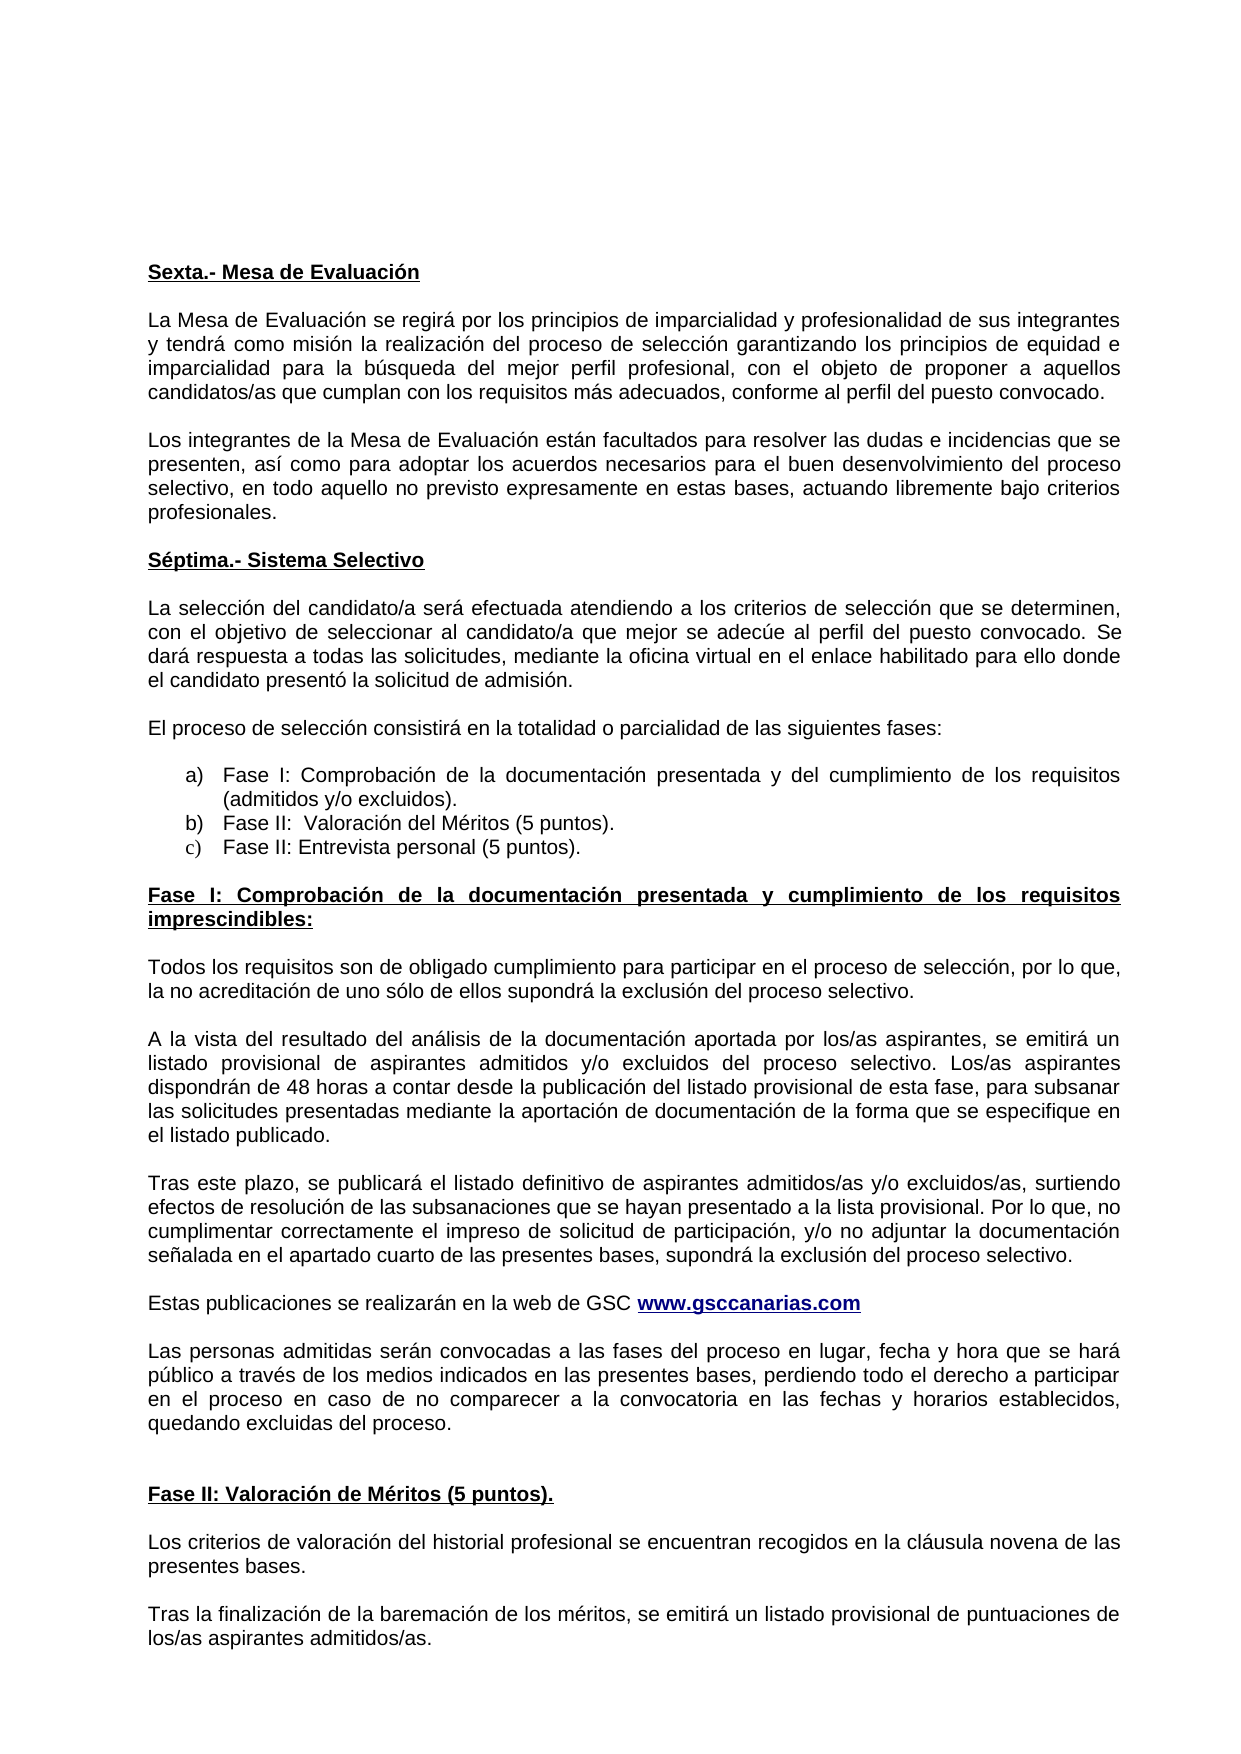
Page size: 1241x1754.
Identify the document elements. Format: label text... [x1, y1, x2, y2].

text La selección del candidato/a será efectuada atendiendo a los criterios de selección que se determinen, con el objetivo de seleccionar al candidato/a que mejor se adecúe al perfil del puesto convocado. Se dará respuesta a todas las solicitudes, mediante la oficina virtual en el enlace habilitado para ello donde el candidato presentó la solicitud de admisión. [148, 596, 1122, 691]
list Fase II: Valoración del Méritos (5 puntos). [185, 811, 1122, 835]
text Todos los requisitos son de obligado cumplimiento para participar en el proceso de selección, por lo que, la no acreditación de uno sólo de ellos supondrá la exclusión del proceso selectivo. [148, 955, 1122, 1003]
text Tras la finalización de la baremación de los méritos, se emitirá un listado provisional de puntuaciones de los/as aspirantes admitidos/as. [148, 1602, 1122, 1650]
text Sexta.- Mesa de Evaluación [148, 260, 1122, 284]
list Fase II: Entrevista personal (5 puntos). [185, 835, 1122, 859]
text Los integrantes de la Mesa de Evaluación están facultados para resolver las dudas e incidencias que se presenten, así como para adoptar los acuerdos necesarios para el buen desenvolvimiento del proceso selectivo, en todo aquello no previsto expresamente en estas bases, actuando libremente bajo criterios profesionales. [148, 428, 1122, 524]
text Fase II: Valoración de Méritos (5 puntos). [148, 1482, 1122, 1506]
text Tras este plazo, se publicará el listado definitivo de aspirantes admitidos/as y/o excluidos/as, surtiendo efectos de resolución de las subsanaciones que se hayan presentado a la lista provisional. Por lo que, no cumplimentar correctamente el impreso de solicitud de participación, y/o no adjuntar la documentación señalada en el apartado cuarto de las presentes bases, supondrá la exclusión del proceso selectivo. [148, 1171, 1122, 1267]
text A la vista del resultado del análisis de la documentación aportada por los/as aspirantes, se emitirá un listado provisional de aspirantes admitidos y/o excluidos del proceso selectivo. Los/as aspirantes dispondrán de 48 horas a contar desde la publicación del listado provisional de esta fase, para subsanar las solicitudes presentadas mediante la aportación de documentación de la forma que se especifique en el listado publicado. [148, 1027, 1122, 1147]
list Fase I: Comprobación de la documentación presentada y del cumplimiento de los requisitos (admitidos y/o excluidos). [185, 763, 1122, 811]
text Fase I: Comprobación de la documentación presentada y cumplimiento de los requisitos imprescindibles: [148, 883, 1122, 931]
text Séptima.- Sistema Selectivo [148, 548, 1122, 572]
text Los criterios de valoración del historial profesional se encuentran recogidos en la cláusula novena de las presentes bases. [148, 1530, 1122, 1578]
text El proceso de selección consistirá en la totalidad o parcialidad de las siguientes fases: [148, 715, 1122, 739]
text Las personas admitidas serán convocadas a las fases del proceso en lugar, fecha y hora que se hará público a través de los medios indicados en las presentes bases, perdiendo todo el derecho a participar en el proceso en caso de no comparecer a la convocatoria en las fechas y horarios establecidos, quedando excluidas del proceso. [148, 1338, 1122, 1434]
text La Mesa de Evaluación se regirá por los principios de imparcialidad y profesionalidad de sus integrantes y tendrá como misión la realización del proceso de selección garantizando los principios de equidad e imparcialidad para la búsqueda del mejor perfil profesional, con el objeto de proponer a aquellos candidatos/as que cumplan con los requisitos más adecuados, conforme al perfil del puesto convocado. [148, 308, 1122, 404]
text Estas publicaciones se realizarán en la web de GSC www.gsccanarias.com [148, 1291, 1122, 1314]
